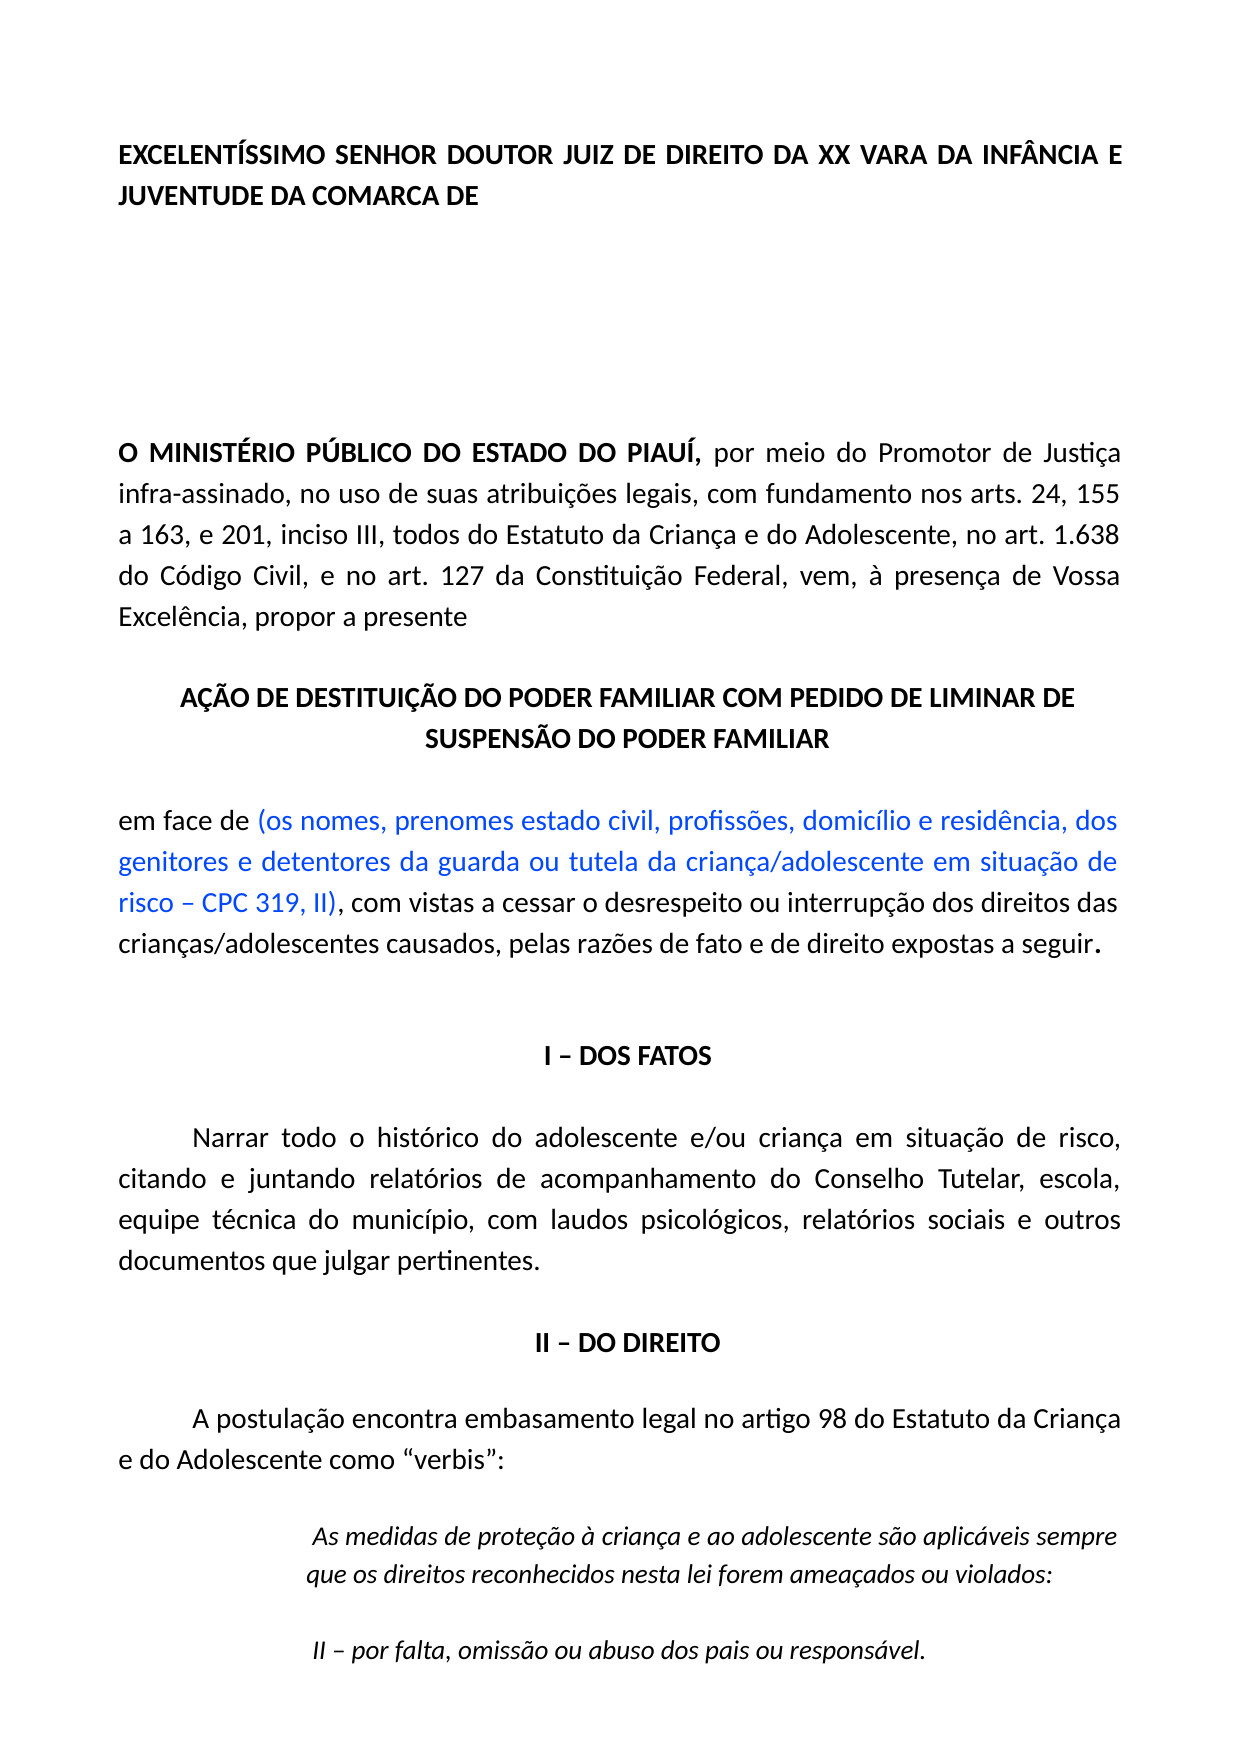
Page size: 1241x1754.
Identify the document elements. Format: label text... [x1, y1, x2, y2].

text A postulação encontra embasamento legal no artigo 98 do Estatuto da Criança e do Adolescente como “verbis”: [118, 1400, 1122, 1476]
text O MINISTÉRIO PÚBLICO DO ESTADO DO PIAUÍ, por meio do Promotor de Justiça infra-assinado, no uso de suas atribuições legais, com fundamento nos arts. 24, 155 a 163, e 201, inciso III, todos do Estatuto da Criança e do Adolescente, no art. 1.638 do Código Civil, e no art. 127 da Constituição Federal, vem, à presença de Vossa Excelência, propor a presente [118, 434, 1122, 633]
text Narrar todo o histórico do adolescente e/ou criança em situação de risco, citando e juntando relatórios de acompanhamento do Conselho Tutelar, escola, equipe técnica do município, com laudos psicológicos, relatórios sociais e outros documentos que julgar pertinentes. [118, 1119, 1122, 1278]
text As medidas de proteção à criança e ao adolescente são aplicáveis sempre que os direitos reconhecidos nesta lei forem ameaçados ou violados: [306, 1519, 1122, 1591]
text AÇÃO DE DESTITUIÇÃO DO PODER FAMILIAR COM PEDIDO DE LIMINAR DE SUSPENSÃO DO PODER FAMILIAR [118, 679, 1137, 756]
text I – DOS FATOS [118, 1037, 1137, 1073]
text em face de (os nomes, prenomes estado civil, profissões, domicílio e residência, dos genitores e detentores da guarda ou tutela da criança/adolescente em situação de risco – CPC 319, II), com vistas a cessar o desrespeito ou interrupção dos direitos das crianças/adolescentes causados, pelas razões de fato e de direito expostas a seguir. [118, 802, 1119, 961]
text II – por falta, omissão ou abuso dos pais ou responsável. [306, 1633, 1122, 1666]
text II – DO DIREITO [118, 1324, 1137, 1359]
text EXCELENTÍSSIMO SENHOR DOUTOR JUIZ DE DIREITO DA XX VARA DA INFÂNCIA E JUVENTUDE DA COMARCA DE [118, 136, 1124, 213]
